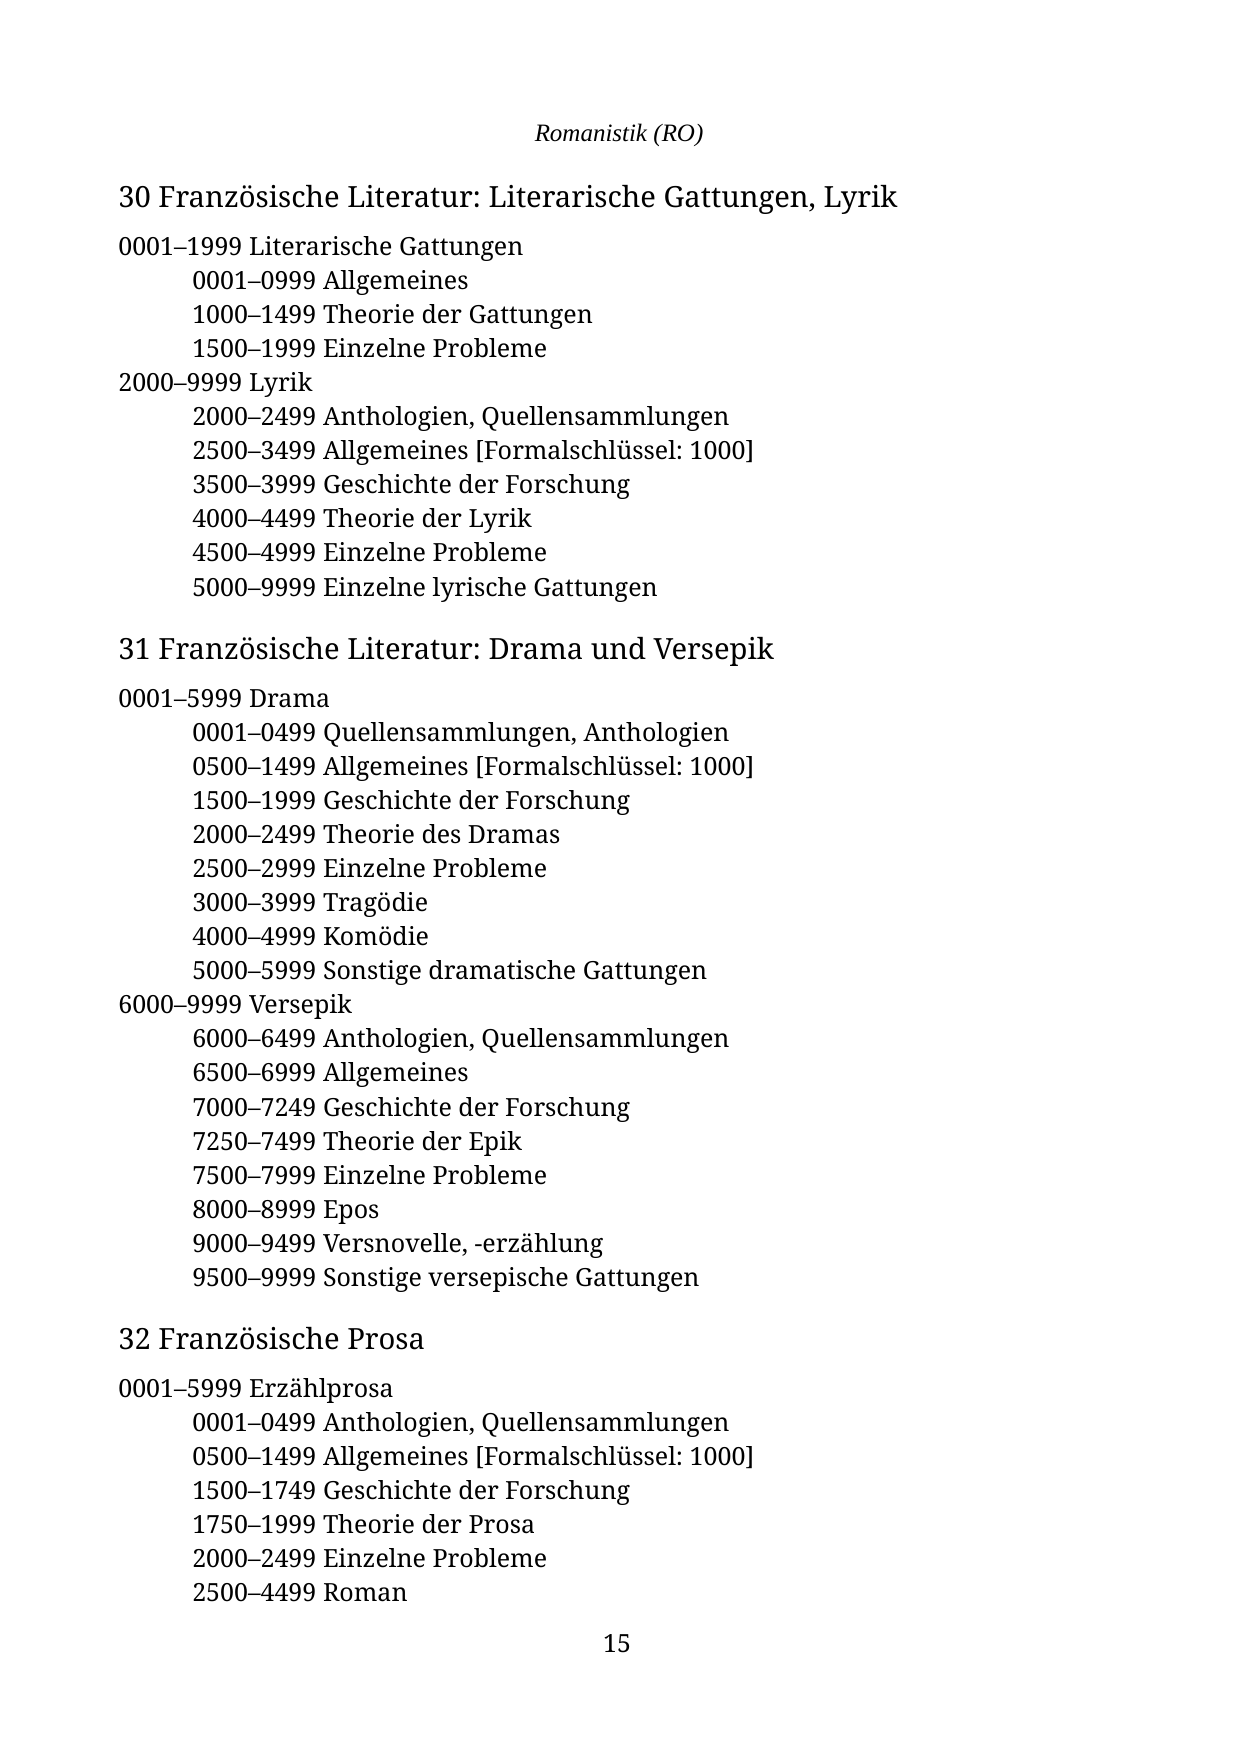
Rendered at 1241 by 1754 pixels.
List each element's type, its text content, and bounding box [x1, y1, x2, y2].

text 1500–1999 Geschichte der Forschung [118, 783, 1122, 817]
text 7000–7249 Geschichte der Forschung [118, 1089, 1122, 1123]
subtitle 32 Französische Prosa [118, 1318, 1122, 1358]
text 5000–9999 Einzelne lyrische Gattungen [118, 569, 1122, 603]
text 2500–3499 Allgemeines [Formalschlüssel: 1000] [118, 433, 1122, 467]
text 2000–2499 Anthologien, Quellensammlungen [118, 399, 1122, 433]
text 0001–1999 Literarische Gattungen [118, 228, 1122, 263]
text 3000–3999 Tragödie [118, 885, 1122, 919]
text 2500–2999 Einzelne Probleme [118, 851, 1122, 885]
text 7250–7499 Theorie der Epik [118, 1123, 1122, 1157]
text 7500–7999 Einzelne Probleme [118, 1157, 1122, 1191]
text 1750–1999 Theorie der Prosa [118, 1507, 1122, 1541]
text 6000–9999 Versepik [118, 987, 1122, 1021]
text 0001–0499 Quellensammlungen, Anthologien [118, 714, 1122, 748]
text 1000–1499 Theorie der Gattungen [118, 297, 1122, 331]
text 2500–4499 Roman [118, 1575, 1122, 1609]
text 4000–4999 Komödie [118, 919, 1122, 953]
text 0500–1499 Allgemeines [Formalschlüssel: 1000] [118, 1439, 1122, 1473]
text 9500–9999 Sonstige versepische Gattungen [118, 1259, 1122, 1293]
text 0001–0499 Anthologien, Quellensammlungen [118, 1405, 1122, 1439]
text 6500–6999 Allgemeines [118, 1055, 1122, 1089]
text 1500–1999 Einzelne Probleme [118, 331, 1122, 365]
text 2000–2499 Theorie des Dramas [118, 817, 1122, 851]
text 9000–9499 Versnovelle, -erzählung [118, 1225, 1122, 1259]
text 0001–5999 Erzählprosa [118, 1371, 1122, 1405]
subtitle 31 Französische Literatur: Drama und Versepik [118, 628, 1122, 668]
text 0001–5999 Drama [118, 680, 1122, 714]
text 0500–1499 Allgemeines [Formalschlüssel: 1000] [118, 748, 1122, 783]
subtitle 30 Französische Literatur: Literarische Gattungen, Lyrik [118, 176, 1122, 216]
text 1500–1749 Geschichte der Forschung [118, 1473, 1122, 1507]
text 4000–4499 Theorie der Lyrik [118, 501, 1122, 535]
text 0001–0999 Allgemeines [118, 263, 1122, 297]
text 5000–5999 Sonstige dramatische Gattungen [118, 953, 1122, 987]
text 2000–9999 Lyrik [118, 365, 1122, 399]
text 4500–4999 Einzelne Probleme [118, 535, 1122, 569]
text 3500–3999 Geschichte der Forschung [118, 467, 1122, 501]
text 2000–2499 Einzelne Probleme [118, 1541, 1122, 1575]
text 8000–8999 Epos [118, 1191, 1122, 1225]
text 6000–6499 Anthologien, Quellensammlungen [118, 1021, 1122, 1055]
